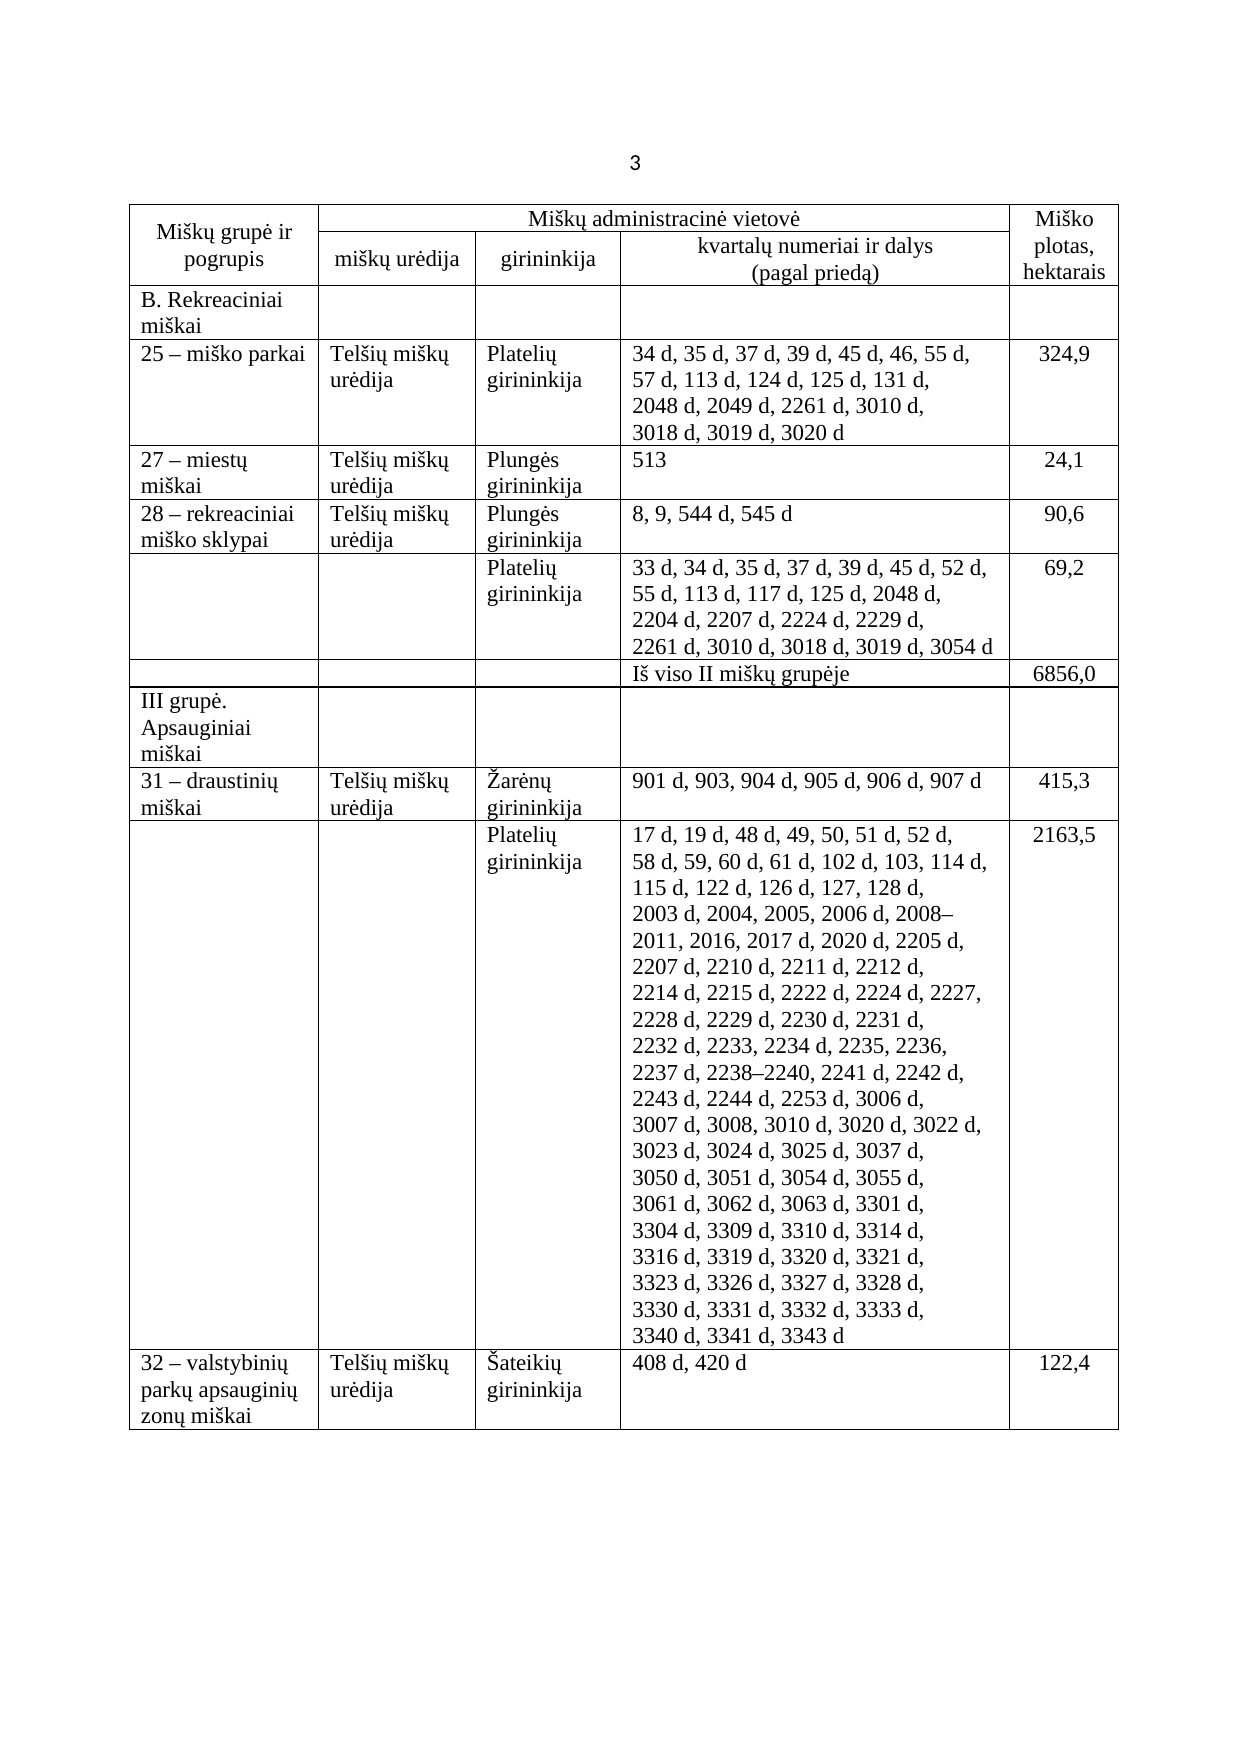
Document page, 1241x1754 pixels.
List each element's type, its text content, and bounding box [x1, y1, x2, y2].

table_cell 27 – miestų miškai [130, 446, 318, 499]
table_cell Telšių miškų urėdija [319, 1350, 475, 1428]
table_cell Šateikių girininkija [476, 1350, 620, 1428]
table_cell 415,3 [1010, 768, 1118, 820]
table_cell [476, 660, 620, 686]
table_cell 31 – draustinių miškai [130, 768, 318, 820]
table_cell 34 d, 35 d, 37 d, 39 d, 45 d, 46, 55 d, 57 d, 113 d, 124 d, 125 d, 131 d, 2048 d, 2049 d, 2261 d, 3010 d, 3018 d, 3019 d, 3020 d [621, 340, 1009, 445]
table_cell Telšių miškų urėdija [319, 340, 475, 445]
table_cell B. Rekreaciniai miškai [130, 286, 318, 339]
table_cell 513 [621, 446, 1009, 499]
table_header Miškų grupė ir pogrupis [130, 205, 318, 285]
table_cell 324,9 [1010, 340, 1118, 445]
table_cell 122,4 [1010, 1350, 1118, 1428]
table_cell [130, 554, 318, 659]
table_header Miškų administracinė vietovė [319, 205, 1009, 231]
table_cell [1010, 688, 1118, 767]
table_cell Telšių miškų urėdija [319, 446, 475, 499]
table_cell Žarėnų girininkija [476, 768, 620, 820]
table_cell 2163,5 [1010, 821, 1118, 1348]
table_cell 69,2 [1010, 554, 1118, 659]
table_cell kvartalų numeriai ir dalys (pagal priedą) [621, 232, 1009, 285]
table_cell Platelių girininkija [476, 821, 620, 1348]
table_cell Plungės girininkija [476, 446, 620, 499]
table_cell [319, 554, 475, 659]
table_cell [319, 660, 475, 686]
table_cell [130, 821, 318, 1348]
table_cell 8, 9, 544 d, 545 d [621, 500, 1009, 553]
table_cell 408 d, 420 d [621, 1350, 1009, 1428]
table_cell [130, 660, 318, 686]
table_cell Telšių miškų urėdija [319, 500, 475, 553]
table_cell Platelių girininkija [476, 340, 620, 445]
table_cell 901 d, 903, 904 d, 905 d, 906 d, 907 d [621, 768, 1009, 820]
table_cell girininkija [476, 232, 620, 285]
table_cell 28 – rekreaciniai miško sklypai [130, 500, 318, 553]
table_cell [319, 286, 475, 339]
table_cell miškų urėdija [319, 232, 475, 285]
table_cell [1010, 286, 1118, 339]
table_cell [621, 286, 1009, 339]
table_cell 17 d, 19 d, 48 d, 49, 50, 51 d, 52 d, 58 d, 59, 60 d, 61 d, 102 d, 103, 114 d, 115 d, 122 d, 126 d, 127, 128 d, 2003 d, 2004, 2005, 2006 d, 2008–2011, 2016, 2017 d, 2020 d, 2205 d, 2207 d, 2210 d, 2211 d, 2212 d, 2214 d, 2215 d, 2222 d, 2224 d, 2227, 2228 d, 2229 d, 2230 d, 2231 d, 2232 d, 2233, 2234 d, 2235, 2236, 2237 d, 2238–2240, 2241 d, 2242 d, 2243 d, 2244 d, 2253 d, 3006 d, 3007 d, 3008, 3010 d, 3020 d, 3022 d, 3023 d, 3024 d, 3025 d, 3037 d, 3050 d, 3051 d, 3054 d, 3055 d, 3061 d, 3062 d, 3063 d, 3301 d, 3304 d, 3309 d, 3310 d, 3314 d, 3316 d, 3319 d, 3320 d, 3321 d, 3323 d, 3326 d, 3327 d, 3328 d, 3330 d, 3331 d, 3332 d, 3333 d, 3340 d, 3341 d, 3343 d [621, 821, 1009, 1348]
table_cell 90,6 [1010, 500, 1118, 553]
table_cell [319, 688, 475, 767]
table_cell [476, 286, 620, 339]
table_cell III grupė. Apsauginiai miškai [130, 688, 318, 767]
table_cell 33 d, 34 d, 35 d, 37 d, 39 d, 45 d, 52 d, 55 d, 113 d, 117 d, 125 d, 2048 d, 2204 d, 2207 d, 2224 d, 2229 d, 2261 d, 3010 d, 3018 d, 3019 d, 3054 d [621, 554, 1009, 659]
table_cell [621, 688, 1009, 767]
table_cell 6856,0 [1010, 660, 1118, 686]
table_header Miško plotas, hektarais [1010, 205, 1118, 285]
table_cell 24,1 [1010, 446, 1118, 499]
table_cell [319, 821, 475, 1348]
table_cell 32 – valstybinių parkų apsauginių zonų miškai [130, 1350, 318, 1428]
table_cell Telšių miškų urėdija [319, 768, 475, 820]
table_cell Iš viso II miškų grupėje [621, 660, 1009, 686]
table_cell Platelių girininkija [476, 554, 620, 659]
table_cell 25 – miško parkai [130, 340, 318, 445]
table_cell [476, 688, 620, 767]
table_cell Plungės girininkija [476, 500, 620, 553]
